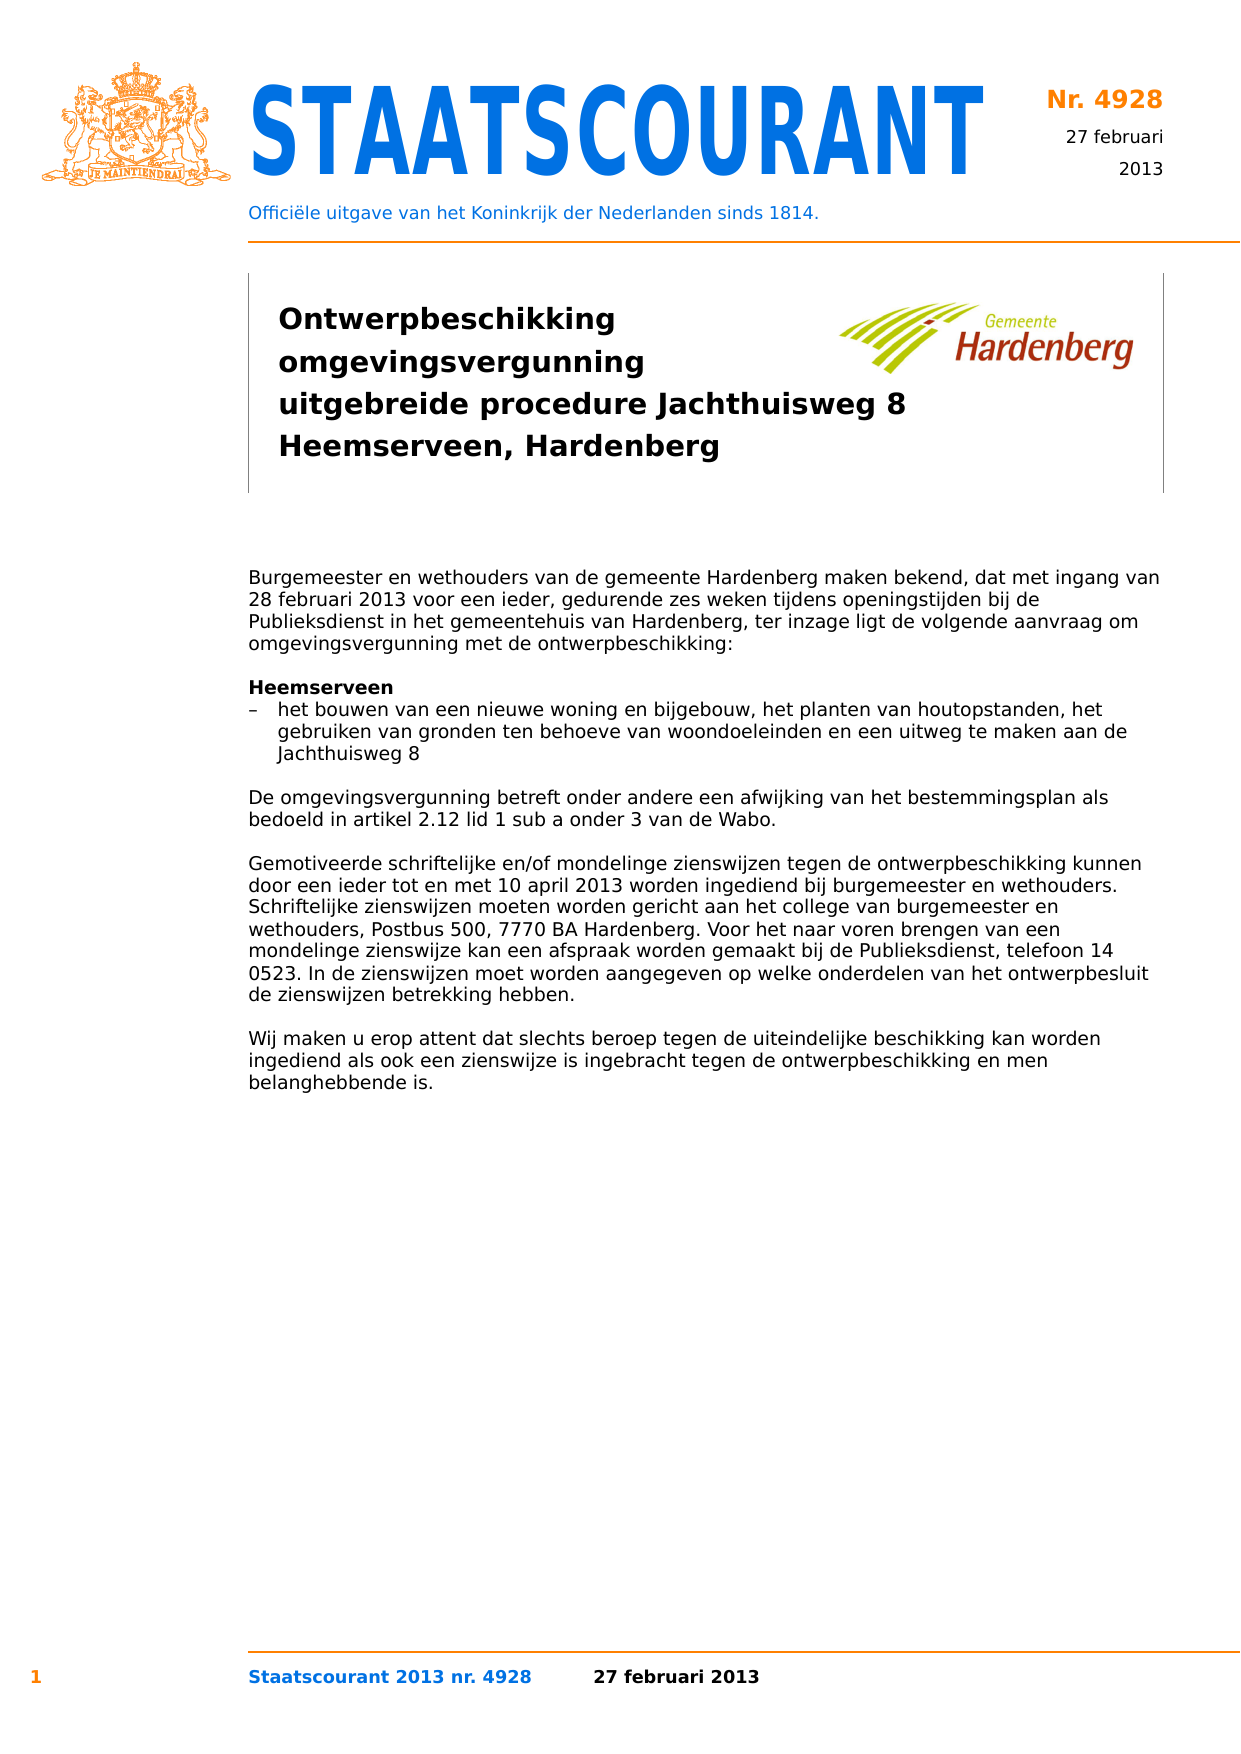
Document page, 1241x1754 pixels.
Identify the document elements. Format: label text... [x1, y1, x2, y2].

subtitle Ontwerpbeschikking omgevingsvergunning uitgebreide procedure Jachthuisweg 8 Heemserveen, Hardenberg [249, 273, 1163, 493]
text Wij maken u erop attent dat slechts beroep tegen de uiteindelijke beschikking kan worden ingediend als ook een zienswijze is ingebracht tegen de ontwerpbeschikking en men belanghebbende is. [248, 1028, 1163, 1094]
table_cell Officiële uitgave van het Koninkrijk der Nederlanden sinds 1814. [248, 203, 1240, 241]
text – het bouwen van een nieuwe woning en bijgebouw, het planten van houtopstanden, het gebruiken van gronden ten behoeve van woondoeleinden en een uitweg te maken aan de Jachthuisweg 8 [248, 699, 1163, 765]
text Burgemeester en wethouders van de gemeente Hardenberg maken bekend, dat met ingang van 28 februari 2013 voor een ieder, gedurende zes weken tijdens openingstijden bij de Publieksdienst in het gemeentehuis van Hardenberg, ter inzage ligt de volgende aanvraag om omgevingsvergunning met de ontwerpbeschikking: [248, 567, 1163, 655]
table_cell 2013 [998, 153, 1240, 203]
picture [838, 302, 1134, 374]
text Gemotiveerde schriftelijke en/of mondelinge zienswijzen tegen de ontwerpbeschikking kunnen door een ieder tot en met 10 april 2013 worden ingediend bij burgemeester en wethouders. Schriftelijke zienswijzen moeten worden gericht aan het college van burgemeester en wethouders, Postbus 500, 7770 BA Hardenberg. Voor het naar voren brengen van een mondelinge zienswijze kan een afspraak worden gemaakt bij de Publieksdienst, telefoon 14 0523. In de zienswijzen moet worden aangegeven op welke onderdelen van het ontwerpbesluit de zienswijzen betrekking hebben. [248, 852, 1163, 1006]
table_header [25, 62, 248, 241]
picture [41, 62, 231, 186]
text Heemserveen [248, 677, 1163, 699]
text De omgevingsvergunning betreft onder andere een afwijking van het bestemmingsplan als bedoeld in artikel 2.12 lid 1 sub a onder 3 van de Wabo. [248, 787, 1163, 831]
table_header Nr. 4928 [998, 62, 1240, 121]
table_cell 27 februari [998, 121, 1240, 153]
table_header STAATSCOURANT [248, 62, 998, 203]
